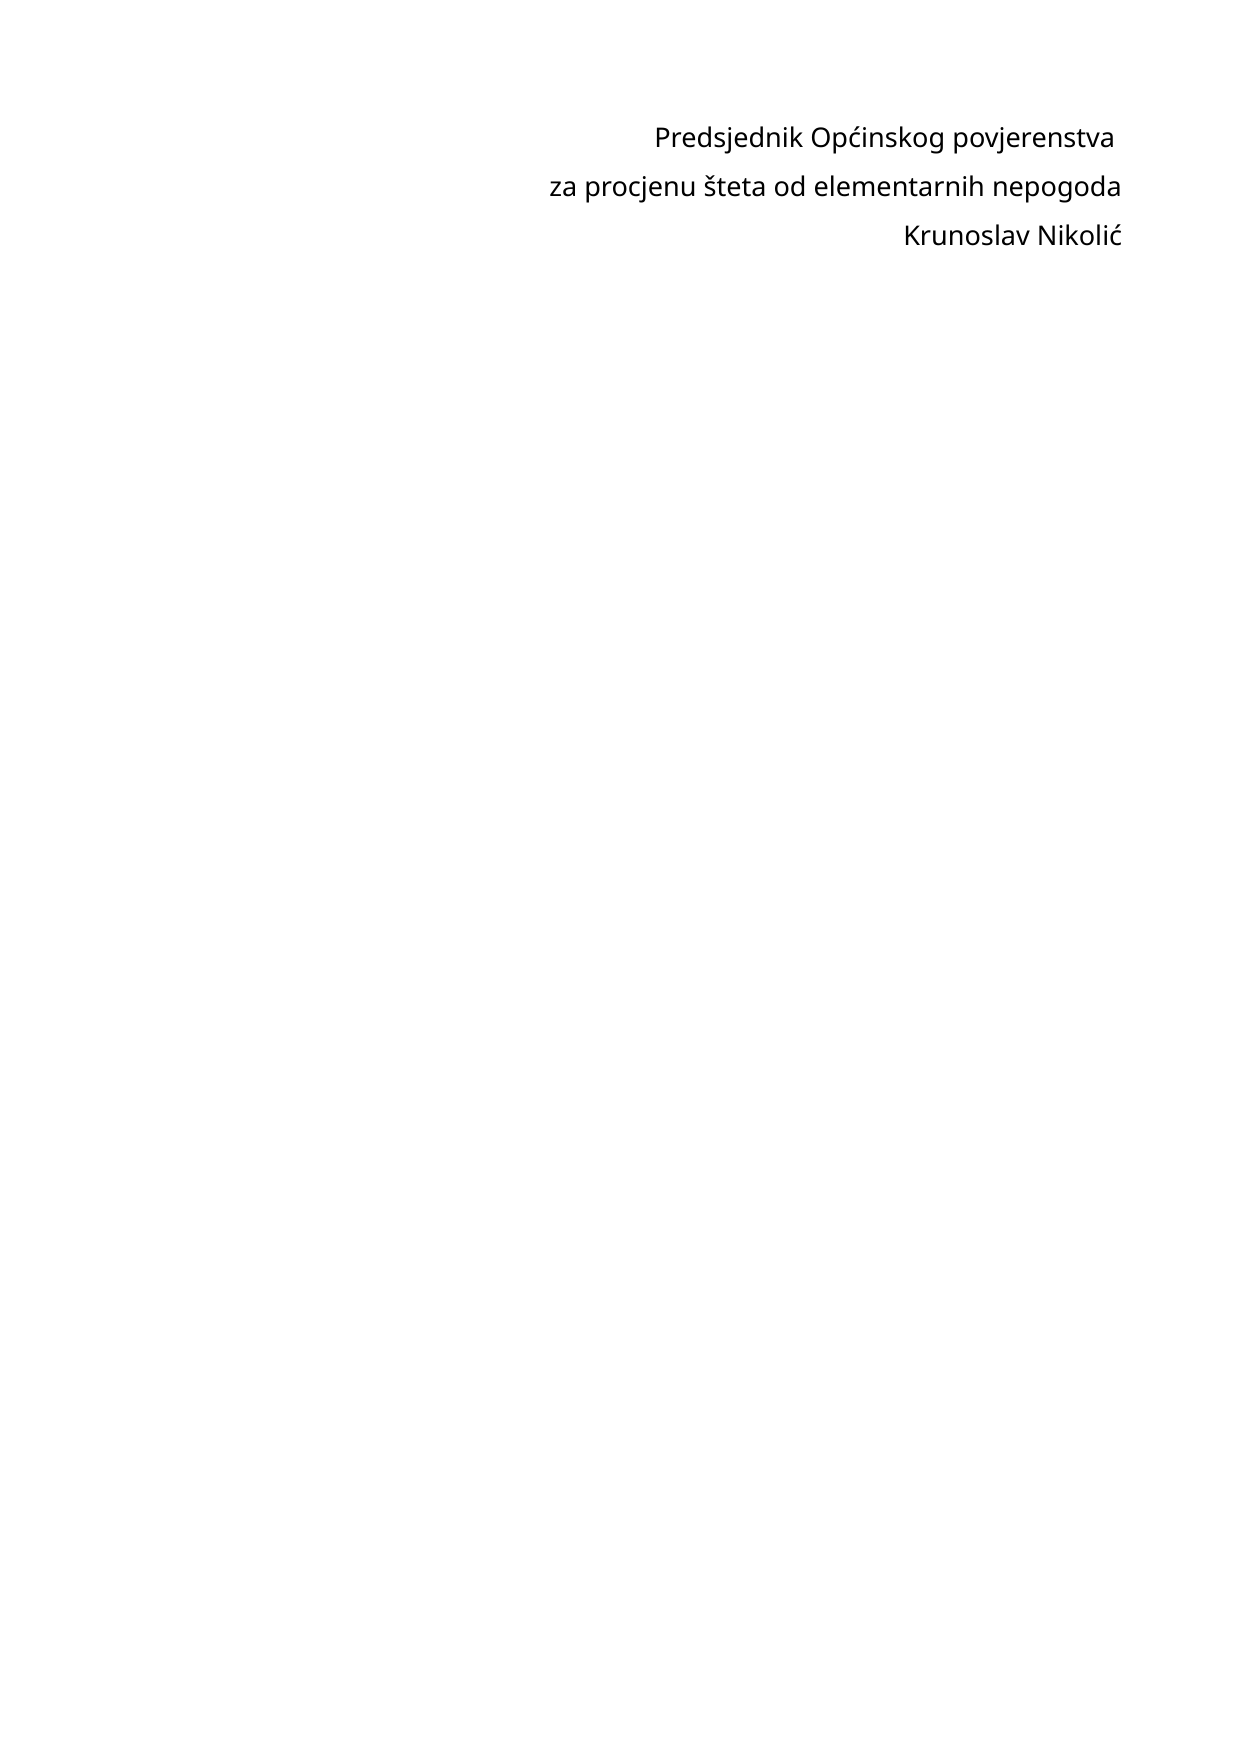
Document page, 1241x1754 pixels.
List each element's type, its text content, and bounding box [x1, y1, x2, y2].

text Predsjednik Općinskog povjerenstva [118, 118, 1122, 155]
text Krunoslav Nikolić [118, 217, 1122, 254]
text za procjenu šteta od elementarnih nepogoda [118, 167, 1122, 204]
